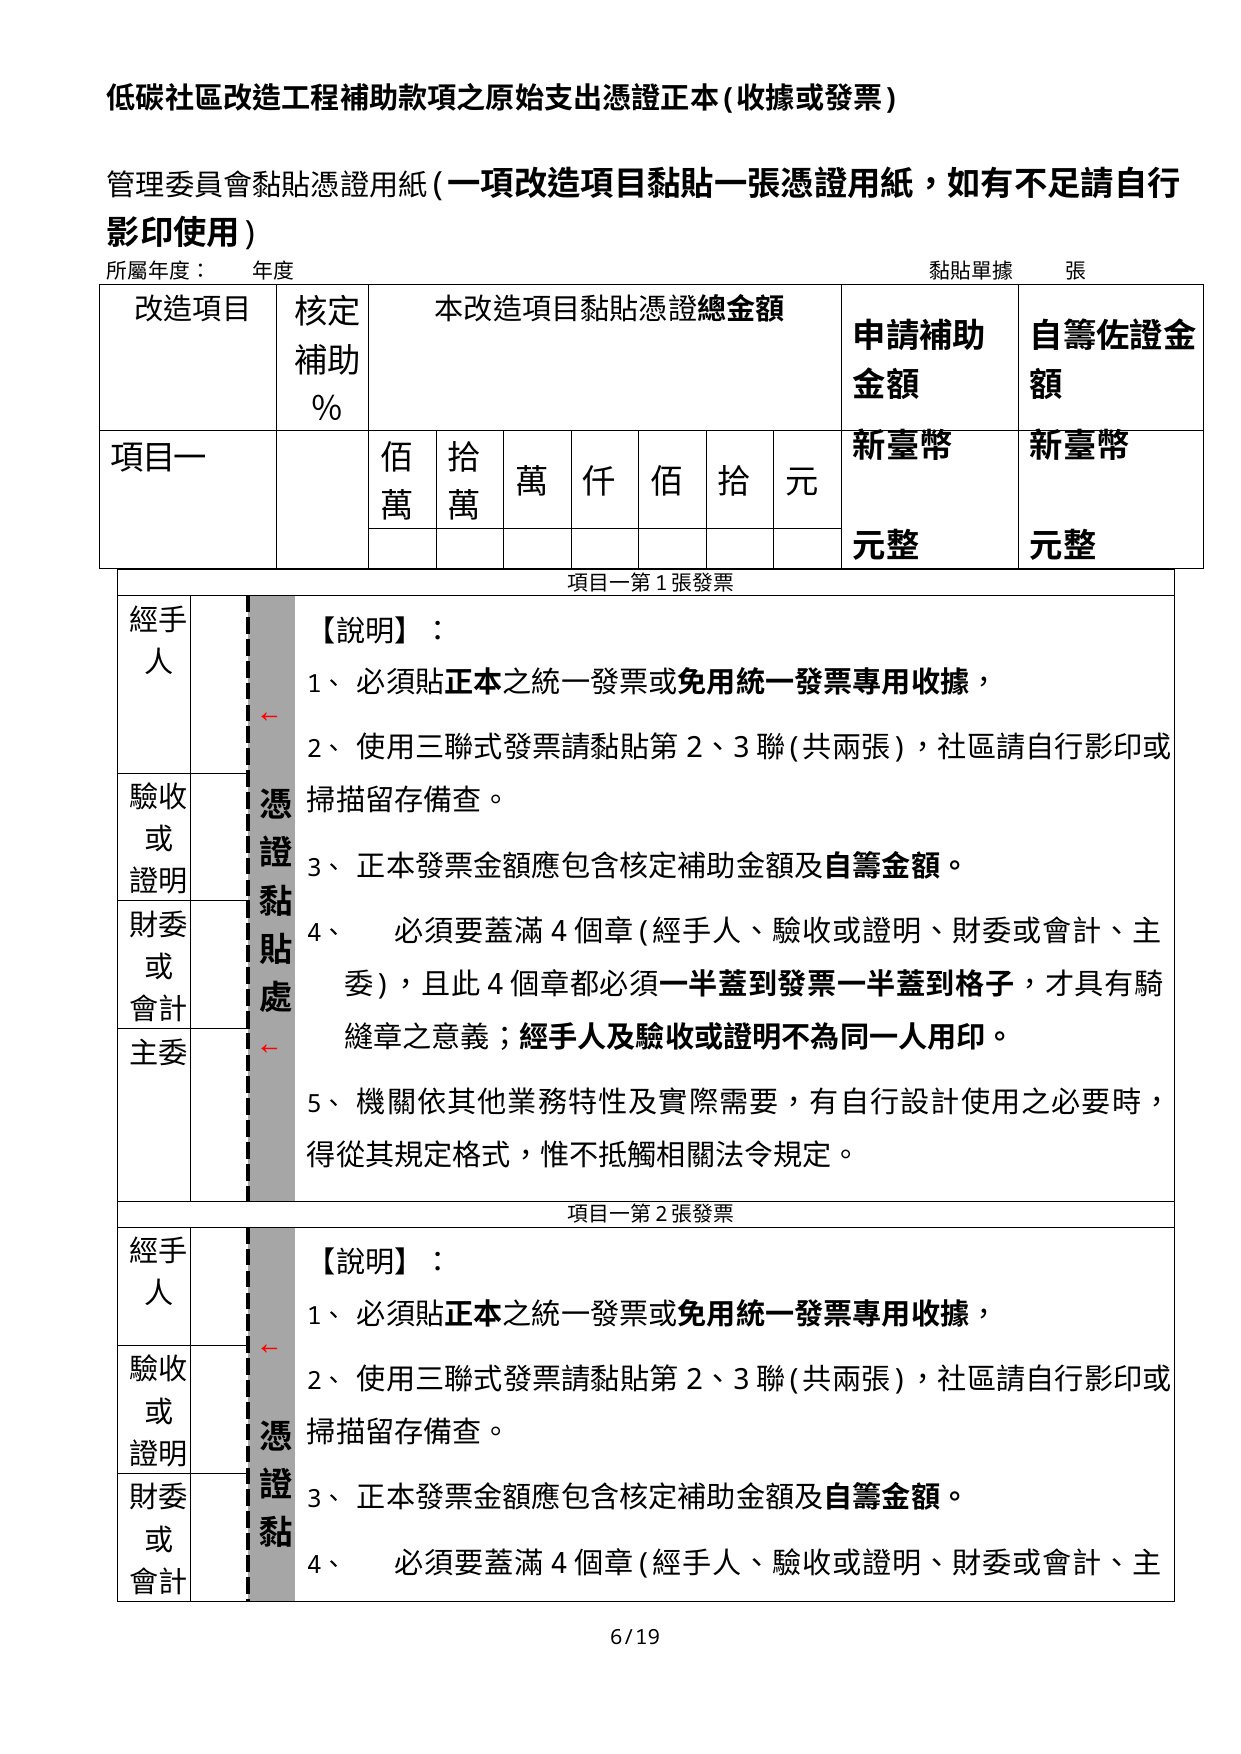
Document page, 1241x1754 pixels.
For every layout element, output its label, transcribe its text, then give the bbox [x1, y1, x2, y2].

table_cell [437, 529, 503, 568]
table_cell [191, 774, 248, 900]
table_cell [707, 529, 773, 568]
table_cell 拾 [707, 431, 773, 527]
table_cell [191, 1346, 248, 1473]
table_cell 經手人 [118, 1228, 190, 1345]
table_cell 驗收 或 證明 [118, 774, 190, 900]
table_cell 新臺幣 元整 [842, 431, 1018, 568]
table_cell 佰萬 [369, 431, 436, 527]
table_header 改造項目 [100, 285, 276, 430]
text 所屬年度： 年度 黏貼單據 張 [106, 254, 1173, 284]
table_cell 財委 或 會計 [118, 1474, 190, 1601]
text 低碳社區改造工程補助款項之原始支出憑證正本(收據或發票) [106, 75, 1163, 117]
table_cell ← 憑 證 黏 [248, 1228, 295, 1601]
table_header 本改造項目黏貼憑證總金額 [369, 285, 841, 430]
table_cell 主委 [118, 1029, 190, 1201]
table_cell [191, 1474, 248, 1601]
table_cell [277, 431, 368, 568]
table_cell [191, 596, 248, 772]
table_cell 經手人 [118, 596, 190, 772]
table_cell [639, 529, 706, 568]
text 管理委員會黏貼憑證用紙(一項改造項目黏貼一張憑證用紙，如有不足請自行影印使用) [106, 157, 1198, 254]
table_cell [191, 901, 248, 1028]
table_cell [191, 1228, 248, 1345]
table_cell 項目一第2張發票 [118, 1202, 1174, 1227]
table_cell 拾萬 [437, 431, 503, 527]
table_cell 元 [774, 431, 841, 527]
table_cell 項目一 [100, 431, 276, 568]
table_header 項目一第1張發票 [118, 570, 1174, 595]
table_cell [572, 529, 638, 568]
table_header 核定補助％ [277, 285, 368, 430]
table_cell 【說明】： 必須貼正本之統一發票或免用統一發票專用收據， 使用三聯式發票請黏貼第2、3聯(共兩張)，社區請自行影印或掃描留存備查。 正本發票金額應包含核定補助金額及自籌金額。 必須要蓋滿4個章(經手人、驗收或證明、財委或會計、主委)，且此4個章都必須一半蓋到發票一半蓋到格子，才具有騎縫章之意義；經手人及驗收或證明不為同一人用印。 機關依其他業務特性及實際需要，有自行設計使用之必要時，得從其規定格式，惟不抵觸相關法令規定。 [295, 596, 1174, 1201]
table_cell 萬 [504, 431, 571, 527]
table_cell 財委 或 會計 [118, 901, 190, 1028]
table_cell [369, 529, 436, 568]
table_cell 驗收 或 證明 [118, 1346, 190, 1473]
table_cell 佰 [639, 431, 706, 527]
table_cell ← 憑 證 黏貼處 ← [248, 596, 295, 1201]
table_cell 【說明】： 必須貼正本之統一發票或免用統一發票專用收據， 使用三聯式發票請黏貼第2、3聯(共兩張)，社區請自行影印或掃描留存備查。 正本發票金額應包含核定補助金額及自籌金額。 必須要蓋滿4個章(經手人、驗收或證明、財委或會計、主 [295, 1228, 1174, 1601]
table_header 申請補助金額 [842, 285, 1018, 430]
table_cell [504, 529, 571, 568]
table_cell 新臺幣 元整 [1019, 431, 1203, 568]
table_cell [774, 529, 841, 568]
table_cell 仟 [572, 431, 638, 527]
table_header 自籌佐證金額 [1019, 285, 1203, 430]
table_cell [191, 1029, 248, 1201]
